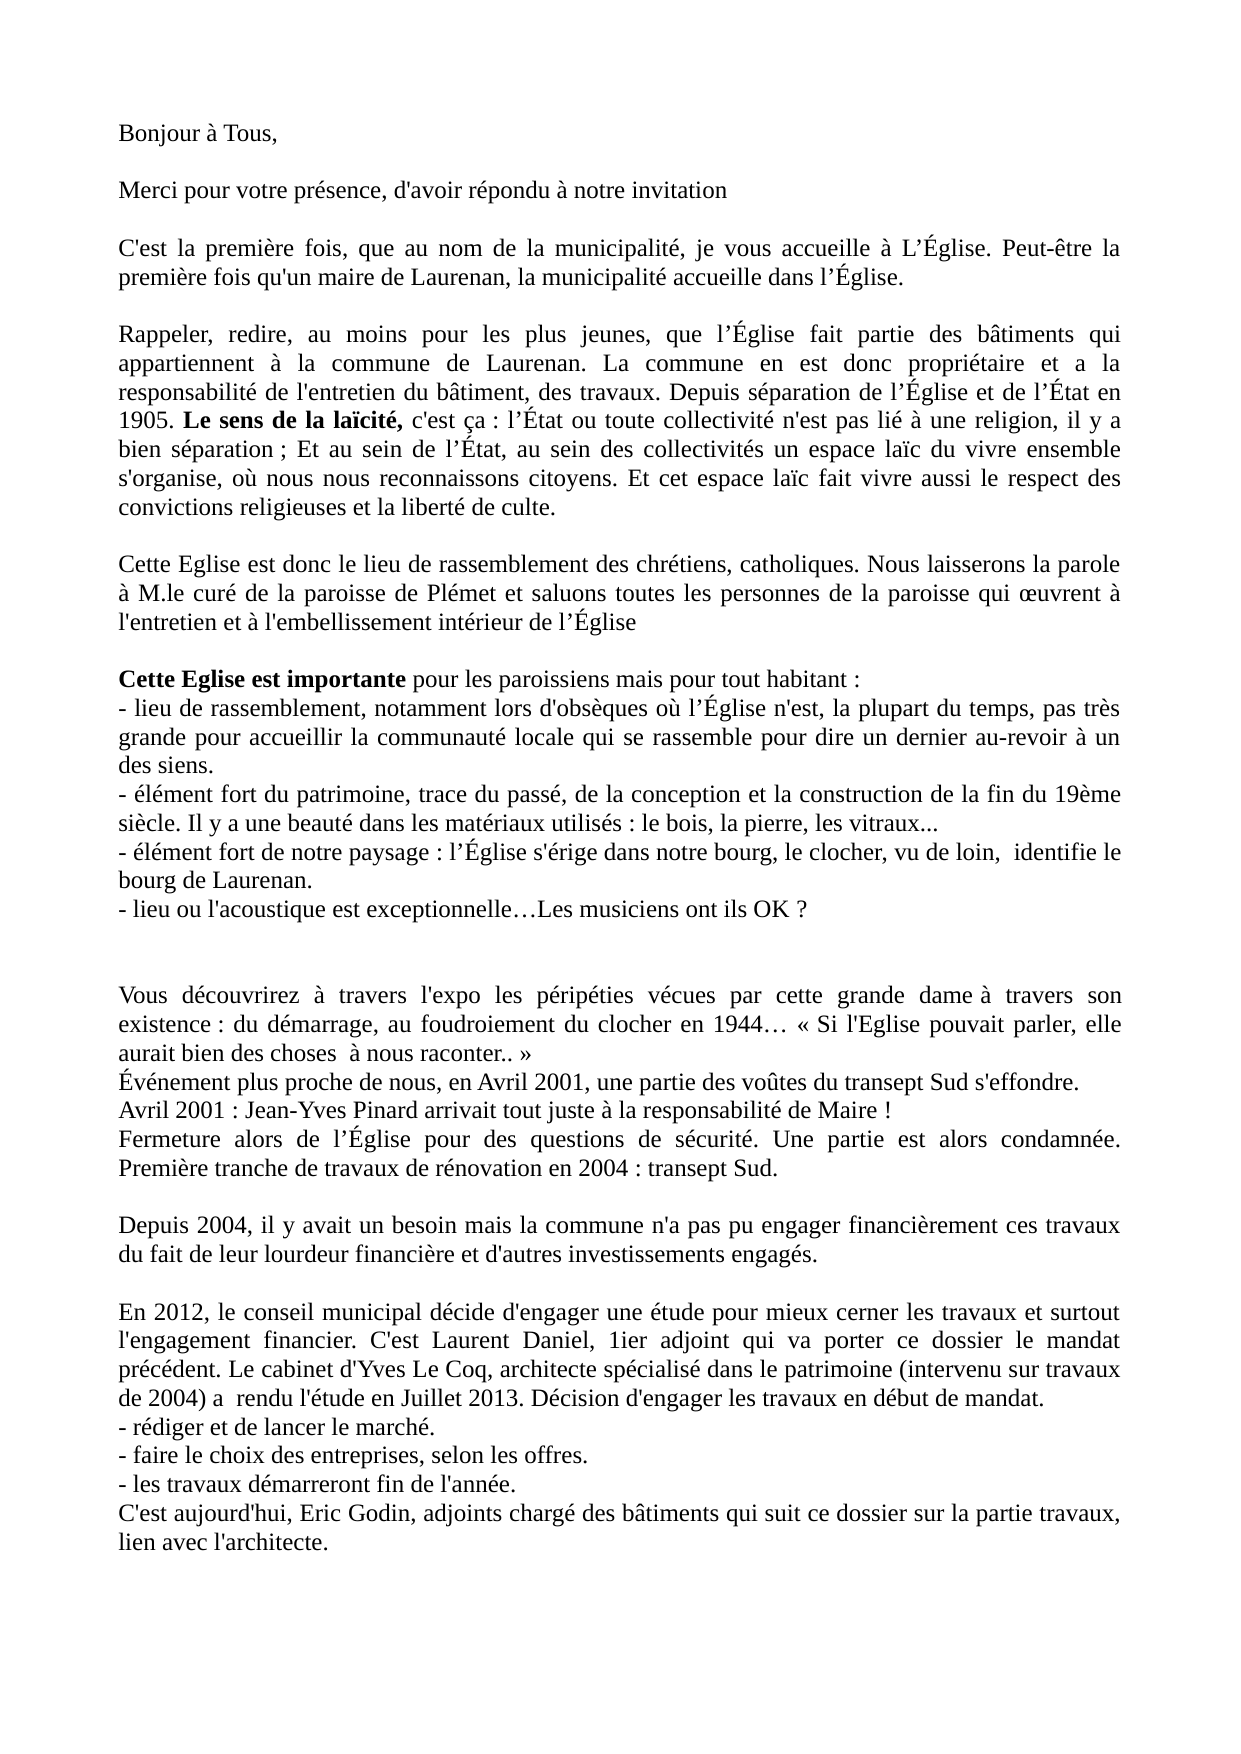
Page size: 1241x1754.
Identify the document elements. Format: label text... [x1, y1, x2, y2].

text C'est la première fois, que au nom de la municipalité, je vous accueille à L’Église. Peut-être la première fois qu'un maire de Laurenan, la municipalité accueille dans l’Église. [118, 233, 1122, 291]
text En 2012, le conseil municipal décide d'engager une étude pour mieux cerner les travaux et surtout l'engagement financier. C'est Laurent Daniel, 1ier adjoint qui va porter ce dossier le mandat précédent. Le cabinet d'Yves Le Coq, architecte spécialisé dans le patrimoine (intervenu sur travaux de 2004) a rendu l'étude en Juillet 2013. Décision d'engager les travaux en début de mandat. [118, 1297, 1122, 1412]
text - lieu de rassemblement, notamment lors d'obsèques où l’Église n'est, la plupart du temps, pas très grande pour accueillir la communauté locale qui se rassemble pour dire un dernier au-revoir à un des siens. [118, 693, 1122, 779]
text - élément fort de notre paysage : l’Église s'érige dans notre bourg, le clocher, vu de loin, identifie le bourg de Laurenan. [118, 837, 1122, 894]
text Avril 2001 : Jean-Yves Pinard arrivait tout juste à la responsabilité de Maire ! [118, 1096, 1122, 1124]
text Fermeture alors de l’Église pour des questions de sécurité. Une partie est alors condamnée. Première tranche de travaux de rénovation en 2004 : transept Sud. [118, 1124, 1122, 1182]
text C'est aujourd'hui, Eric Godin, adjoints chargé des bâtiments qui suit ce dossier sur la partie travaux, lien avec l'architecte. [118, 1498, 1122, 1556]
text Merci pour votre présence, d'avoir répondu à notre invitation [118, 176, 1122, 204]
text Rappeler, redire, au moins pour les plus jeunes, que l’Église fait partie des bâtiments qui appartiennent à la commune de Laurenan. La commune en est donc propriétaire et a la responsabilité de l'entretien du bâtiment, des travaux. Depuis séparation de l’Église et de l’État en 1905. Le sens de la laïcité, c'est ça : l’État ou toute collectivité n'est pas lié à une religion, il y a bien séparation ; Et au sein de l’État, au sein des collectivités un espace laïc du vivre ensemble s'organise, où nous nous reconnaissons citoyens. Et cet espace laïc fait vivre aussi le respect des convictions religieuses et la liberté de culte. [118, 319, 1122, 521]
text - lieu ou l'acoustique est exceptionnelle…Les musiciens ont ils OK ? [118, 894, 1122, 923]
text Vous découvrirez à travers l'expo les péripéties vécues par cette grande dame à travers son existence : du démarrage, au foudroiement du clocher en 1944… « Si l'Eglise pouvait parler, elle aurait bien des choses à nous raconter.. » [118, 981, 1122, 1067]
text Événement plus proche de nous, en Avril 2001, une partie des voûtes du transept Sud s'effondre. [118, 1067, 1122, 1096]
text Cette Eglise est importante pour les paroissiens mais pour tout habitant : [118, 664, 1122, 693]
text Depuis 2004, il y avait un besoin mais la commune n'a pas pu engager financièrement ces travaux du fait de leur lourdeur financière et d'autres investissements engagés. [118, 1211, 1122, 1268]
text Cette Eglise est donc le lieu de rassemblement des chrétiens, catholiques. Nous laisserons la parole à M.le curé de la paroisse de Plémet et saluons toutes les personnes de la paroisse qui œuvrent à l'entretien et à l'embellissement intérieur de l’Église [118, 549, 1122, 636]
text Bonjour à Tous, [118, 118, 1122, 147]
text - faire le choix des entreprises, selon les offres. [118, 1441, 1122, 1469]
text - rédiger et de lancer le marché. [118, 1412, 1122, 1441]
text - les travaux démarreront fin de l'année. [118, 1469, 1122, 1498]
text - élément fort du patrimoine, trace du passé, de la conception et la construction de la fin du 19ème siècle. Il y a une beauté dans les matériaux utilisés : le bois, la pierre, les vitraux... [118, 779, 1122, 837]
